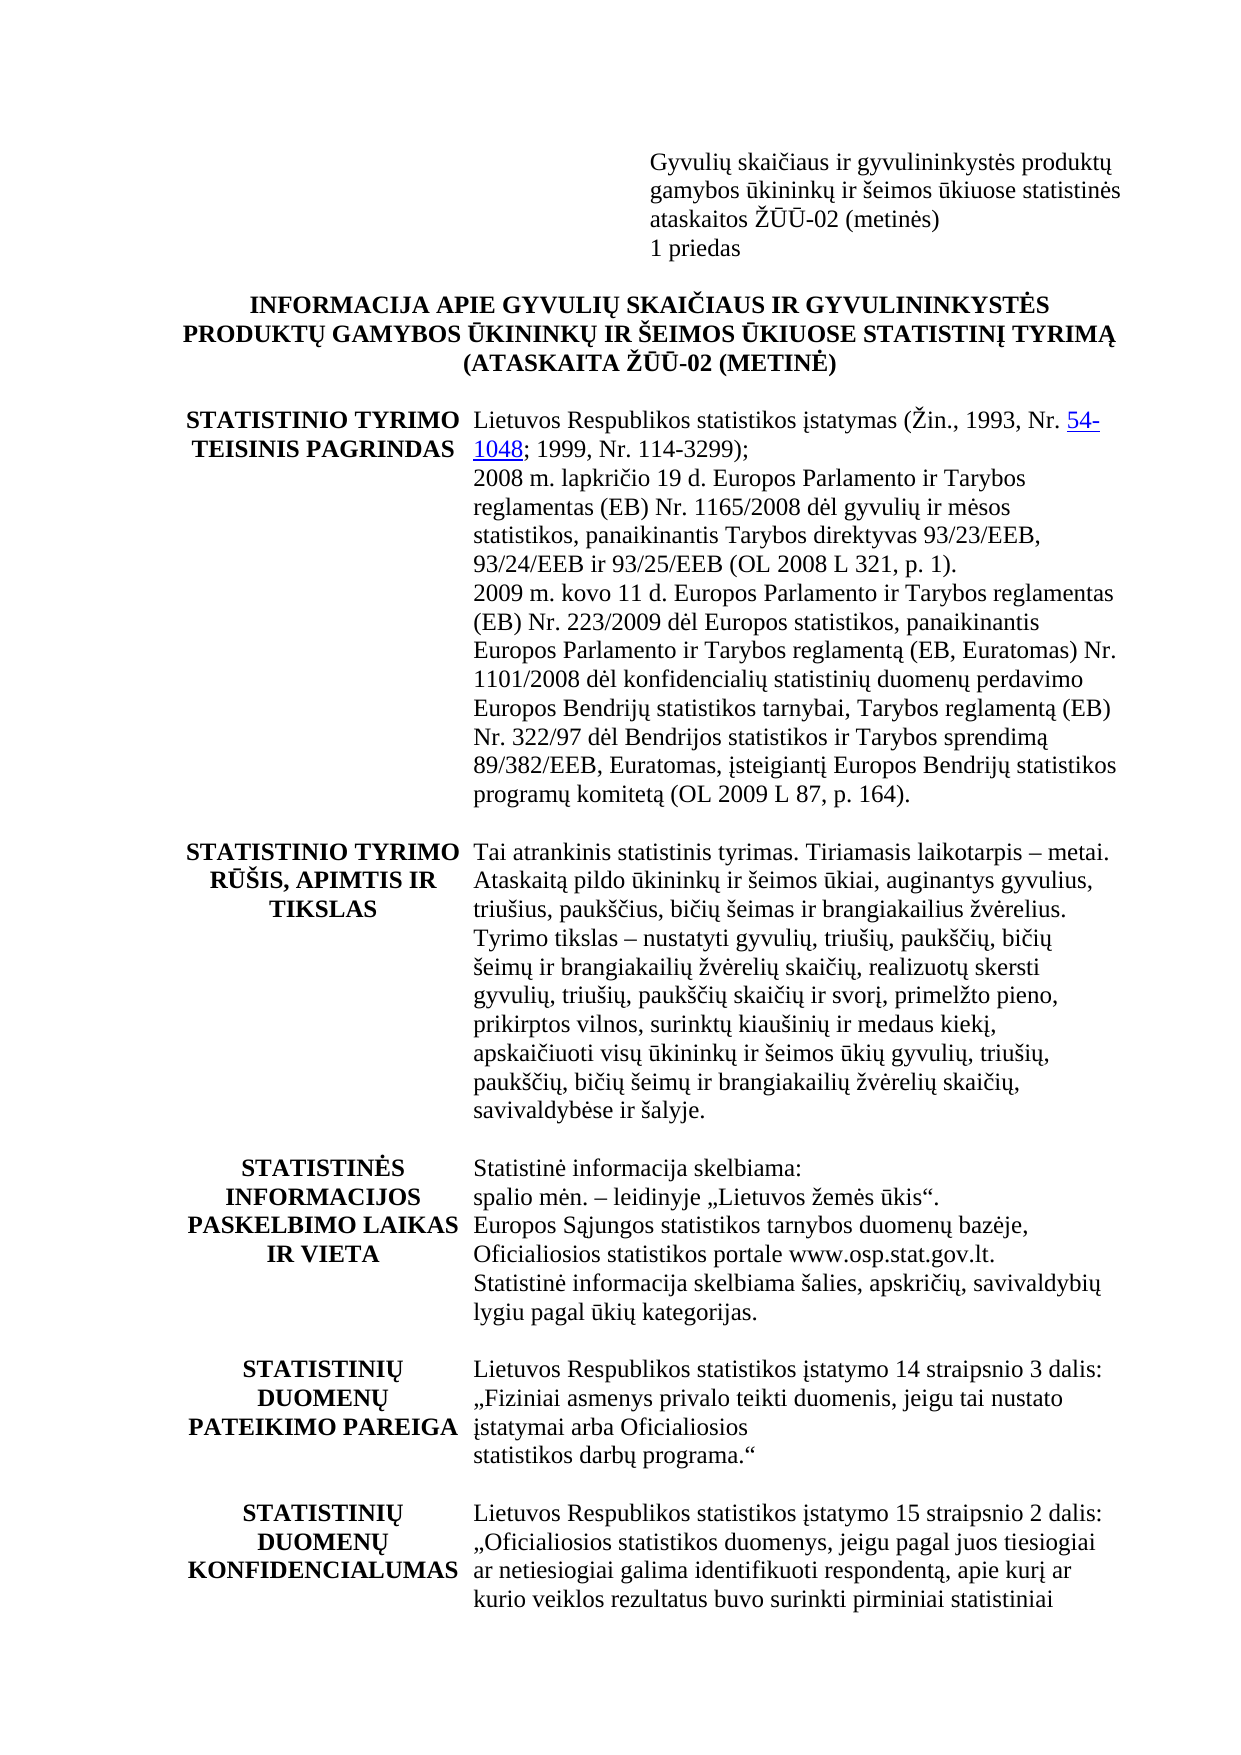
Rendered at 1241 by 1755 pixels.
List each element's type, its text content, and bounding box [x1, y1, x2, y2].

table_cell Tai atrankinis statistinis tyrimas. Tiriamasis laikotarpis – metai. Ataskaitą pildo ūkininkų ir šeimos ūkiai, auginantys gyvulius, triušius, paukščius, bičių šeimas ir brangiakailius žvėrelius. Tyrimo tikslas – nustatyti gyvulių, triušių, paukščių, bičių šeimų ir brangiakailių žvėrelių skaičių, realizuotų skersti gyvulių, triušių, paukščių skaičių ir svorį, primelžto pieno, prikirptos vilnos, surinktų kiaušinių ir medaus kiekį, apskaičiuoti visų ūkininkų ir šeimos ūkių gyvulių, triušių, paukščių, bičių šeimų ir brangiakailių žvėrelių skaičių, savivaldybėse ir šalyje. [469, 837, 1122, 1153]
table_cell Statistinė informacija skelbiama: spalio mėn. – leidinyje „Lietuvos žemės ūkis“. Europos Sąjungos statistikos tarnybos duomenų bazėje, Oficialiosios statistikos portale www.osp.stat.gov.lt. Statistinė informacija skelbiama šalies, apskričių, savivaldybių lygiu pagal ūkių kategorijas. [469, 1153, 1122, 1354]
table_cell STATISTINIO TYRIMO RŪŠIS, APIMTIS IR TIKSLAS [177, 837, 469, 1153]
text 1 priedas [649, 233, 1122, 262]
table_cell STATISTINIŲ DUOMENŲ PATEIKIMO PAREIGA [177, 1354, 469, 1498]
table_cell STATISTINĖS INFORMACIJOS PASKELBIMO LAIKAS IR VIETA [177, 1153, 469, 1354]
table_cell Lietuvos Respublikos statistikos įstatymo 15 straipsnio 2 dalis: „Oficialiosios statistikos duomenys, jeigu pagal juos tiesiogiai ar netiesiogiai galima identifikuoti respondentą, apie kurį ar kurio veiklos rezultatus buvo surinkti pirminiai statistiniai [469, 1498, 1122, 1613]
text INFORMACIJA APIE GYVULIŲ SKAIČIAUS IR GYVULININKYSTĖS PRODUKTŲ GAMYBOS ŪKININKŲ IR ŠEIMOS ŪKIUOSE STATISTINĮ TYRIMĄ (ATASKAITA ŽŪŪ-02 (METINĖ) [177, 291, 1122, 377]
table_header STATISTINIO TYRIMO TEISINIS PAGRINDAS [177, 406, 469, 837]
table_header Lietuvos Respublikos statistikos įstatymas (Žin., 1993, Nr. 54-1048; 1999, Nr. 114-3299); 2008 m. lapkričio 19 d. Europos Parlamento ir Tarybos reglamentas (EB) Nr. 1165/2008 dėl gyvulių ir mėsos statistikos, panaikinantis Tarybos direktyvas 93/23/EEB, 93/24/EEB ir 93/25/EEB (OL 2008 L 321, p. 1). 2009 m. kovo 11 d. Europos Parlamento ir Tarybos reglamentas (EB) Nr. 223/2009 dėl Europos statistikos, panaikinantis Europos Parlamento ir Tarybos reglamentą (EB, Euratomas) Nr. 1101/2008 dėl konfidencialių statistinių duomenų perdavimo Europos Bendrijų statistikos tarnybai, Tarybos reglamentą (EB) Nr. 322/97 dėl Bendrijos statistikos ir Tarybos sprendimą 89/382/EEB, Euratomas, įsteigiantį Europos Bendrijų statistikos programų komitetą (OL 2009 L 87, p. 164). [469, 406, 1122, 837]
table_cell Lietuvos Respublikos statistikos įstatymo 14 straipsnio 3 dalis: „Fiziniai asmenys privalo teikti duomenis, jeigu tai nustato įstatymai arba Oficialiosios statistikos darbų programa.“ [469, 1354, 1122, 1498]
text Gyvulių skaičiaus ir gyvulininkystės produktų [649, 147, 1122, 176]
text ataskaitos ŽŪŪ-02 (metinės) [649, 204, 1122, 233]
table_cell STATISTINIŲ DUOMENŲ KONFIDENCIALUMAS [177, 1498, 469, 1613]
text gamybos ūkininkų ir šeimos ūkiuose statistinės [649, 176, 1122, 204]
